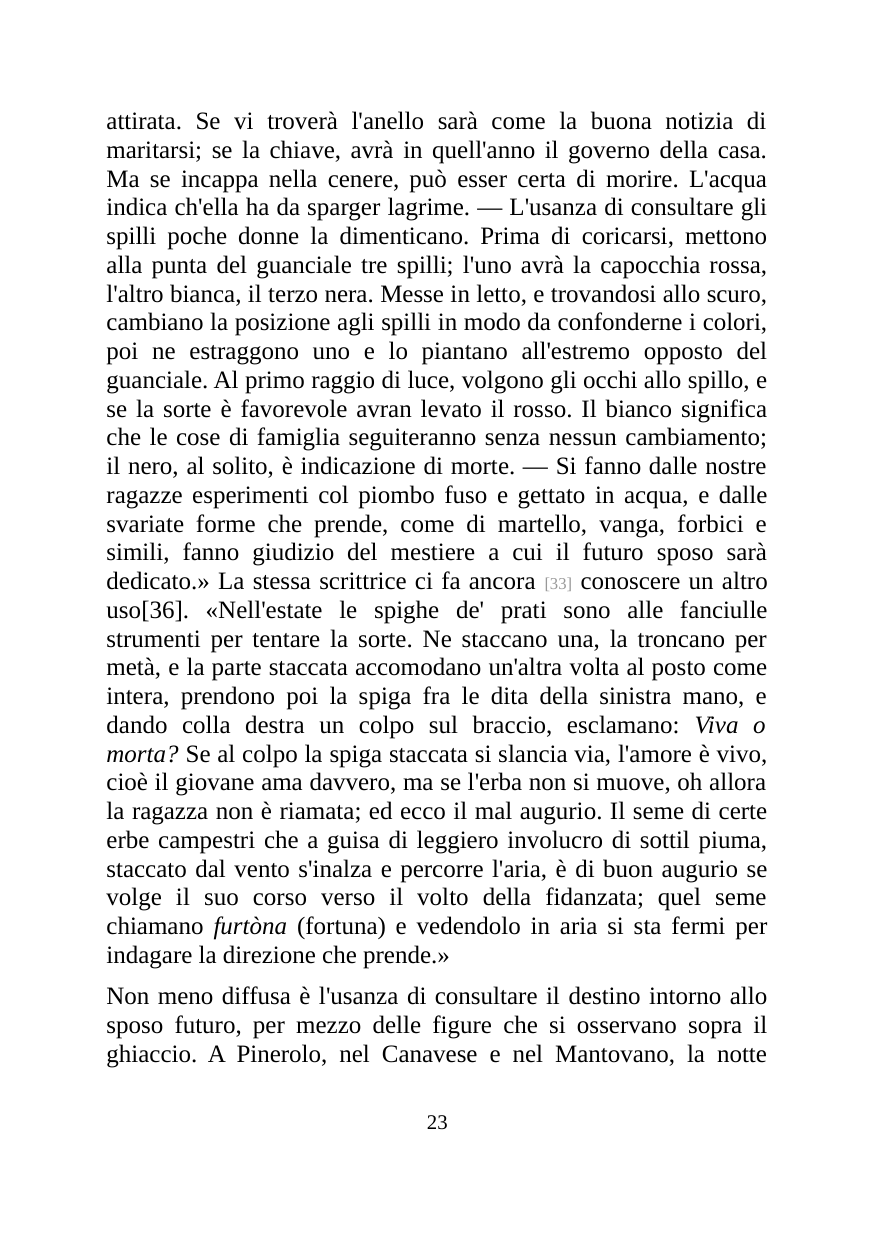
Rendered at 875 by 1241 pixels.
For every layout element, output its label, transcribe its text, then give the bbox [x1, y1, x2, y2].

text attirata. Se vi troverà l'anello sarà come la buona notizia di maritarsi; se la chiave, avrà in quell'anno il governo della casa. Ma se incappa nella cenere, può esser certa di morire. L'acqua indica ch'ella ha da sparger lagrime. — L'usanza di consultare gli spilli poche donne la dimenticano. Prima di coricarsi, mettono alla punta del guanciale tre spilli; l'uno avrà la capocchia rossa, l'altro bianca, il terzo nera. Messe in letto, e trovandosi allo scuro, cambiano la posizione agli spilli in modo da confonderne i colori, poi ne estraggono uno e lo piantano all'estremo opposto del guanciale. Al primo raggio di luce, volgono gli occhi allo spillo, e se la sorte è favorevole avran levato il rosso. Il bianco significa che le cose di famiglia seguiteranno senza nessun cambiamento; il nero, al solito, è indicazione di morte. — Si fanno dalle nostre ragazze esperimenti col piombo fuso e gettato in acqua, e dalle svariate forme che prende, come di martello, vanga, forbici e simili, fanno giudizio del mestiere a cui il futuro sposo sarà dedicato.» La stessa scrittrice ci fa ancora [33] conoscere un altro uso[36]. «Nell'estate le spighe de' prati sono alle fanciulle strumenti per tentare la sorte. Ne staccano una, la troncano per metà, e la parte staccata accomodano un'altra volta al posto come intera, prendono poi la spiga fra le dita della sinistra mano, e dando colla destra un colpo sul braccio, esclamano: Viva o morta? Se al colpo la spiga staccata si slancia via, l'amore è vivo, cioè il giovane ama davvero, ma se l'erba non si muove, oh allora la ragazza non è riamata; ed ecco il mal augurio. Il seme di certe erbe campestri che a guisa di leggiero involucro di sottil piuma, staccato dal vento s'inalza e percorre l'aria, è di buon augurio se volge il suo corso verso il volto della fidanzata; quel seme chiamano furtòna (fortuna) e vedendolo in aria si sta fermi per indagare la direzione che prende.» [106, 106, 768, 969]
text Non meno diffusa è l'usanza di consultare il destino intorno allo sposo futuro, per mezzo delle figure che si osservano sopra il ghiaccio. A Pinerolo, nel Canavese e nel Mantovano, la notte [106, 981, 768, 1067]
